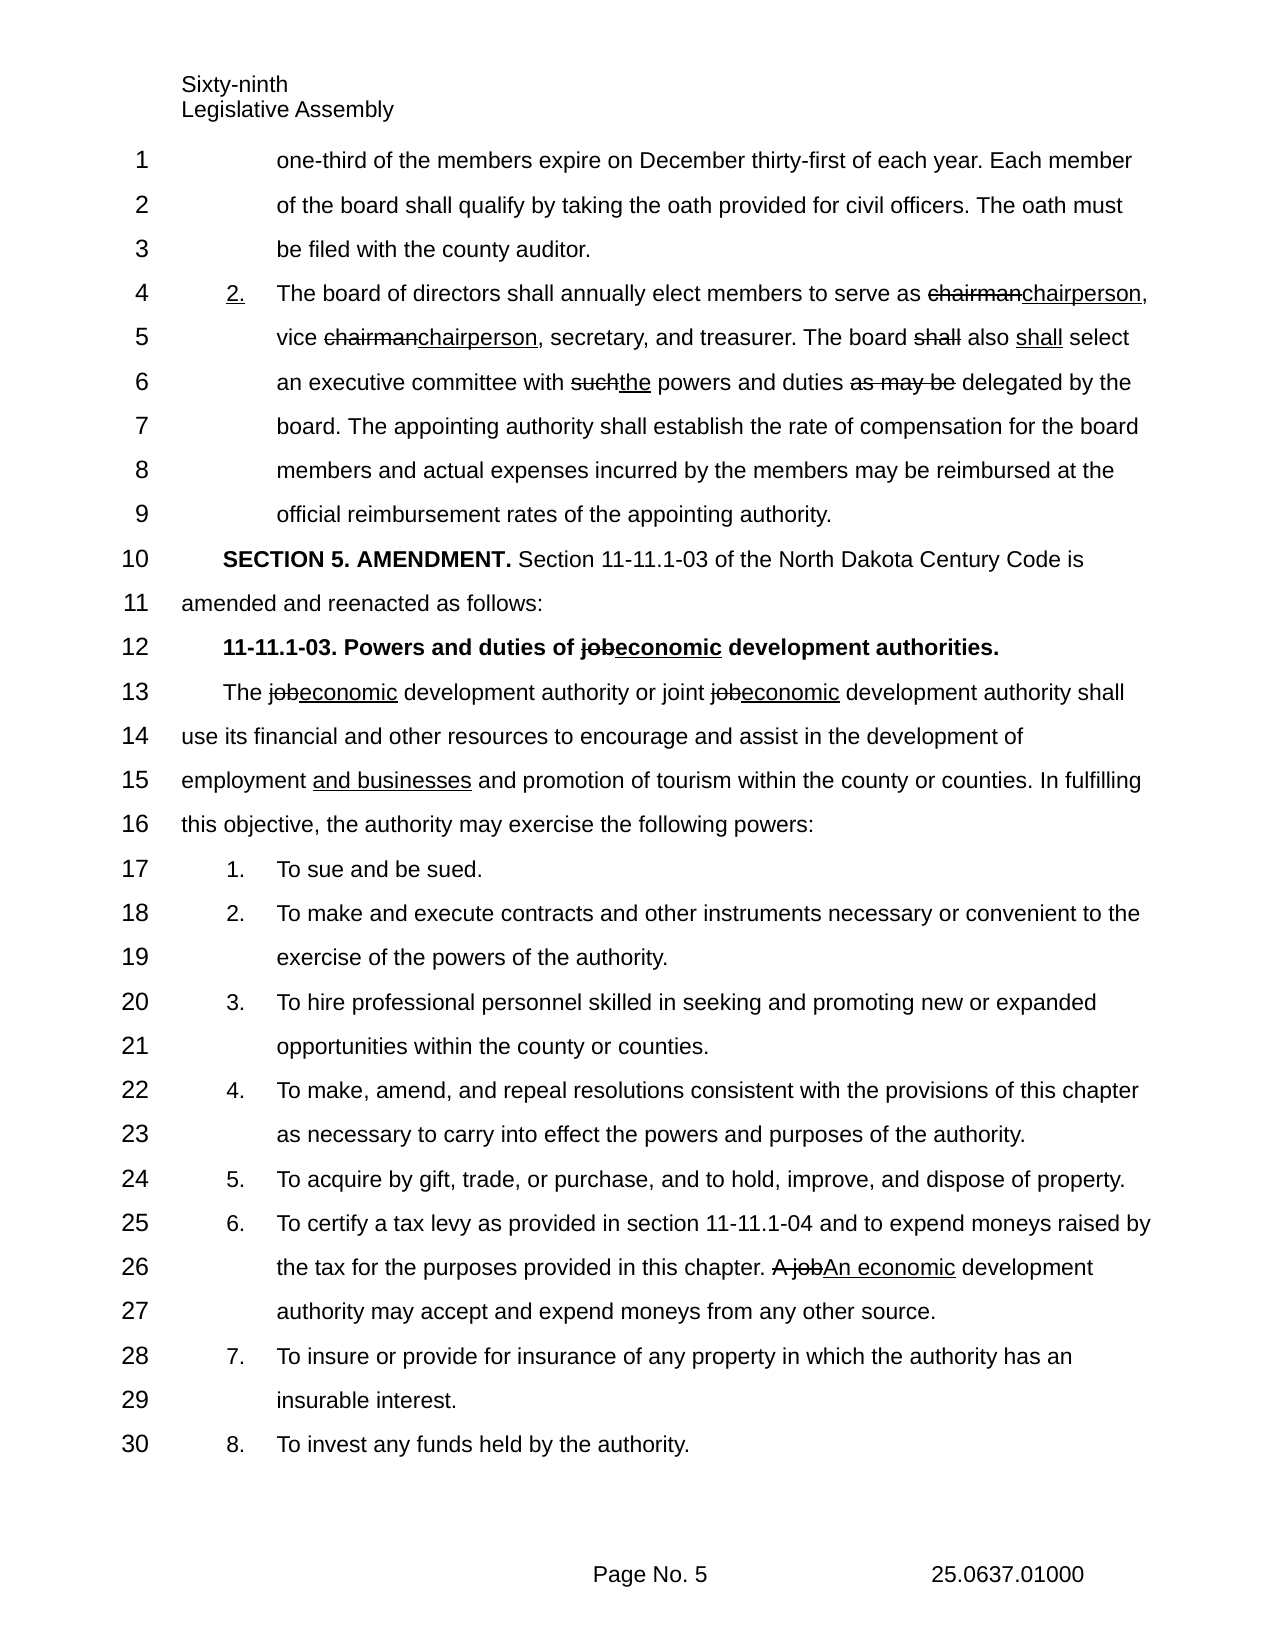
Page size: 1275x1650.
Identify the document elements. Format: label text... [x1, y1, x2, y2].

text The jobeconomic development authority or joint jobeconomic development authority shall use its financial and other resources to encourage and assist in the development of employment and businesses and promotion of tourism within the county or counties. In fulfilling this objective, the authority may exercise the following powers: [181, 664, 1154, 842]
text 3. To hire professional personnel skilled in seeking and promoting new or expanded opportunities within the county or counties. [181, 974, 1154, 1063]
text SECTION 5. AMENDMENT. Section 11‑11.1‑03 of the North Dakota Century Code is amended and reenacted as follows: [181, 532, 1154, 620]
text 2. To make and execute contracts and other instruments necessary or convenient to the exercise of the powers of the authority. [181, 886, 1154, 974]
text 5. To acquire by gift, trade, or purchase, and to hold, improve, and dispose of property. [181, 1152, 1154, 1196]
text one‑third of the members expire on December thirty‑first of each year. Each member of the board shall qualify by taking the oath provided for civil officers. The oath must be filed with the county auditor. [181, 133, 1154, 266]
subtitle 11‑11.1‑03. Powers and duties of jobeconomic development authorities. [181, 620, 1154, 664]
text 8. To invest any funds held by the authority. [181, 1417, 1154, 1461]
text 2. The board of directors shall annually elect members to serve as chairmanchairperson, vice chairmanchairperson, secretary, and treasurer. The board shall also shall select an executive committee with suchthe powers and duties as may be delegated by the board. The appointing authority shall establish the rate of compensation for the board members and actual expenses incurred by the members may be reimbursed at the official reimbursement rates of the appointing authority. [181, 266, 1154, 532]
text 7. To insure or provide for insurance of any property in which the authority has an insurable interest. [181, 1329, 1154, 1417]
text 6. To certify a tax levy as provided in section 11‑11.1‑04 and to expend moneys raised by the tax for the purposes provided in this chapter. A jobAn economic development authority may accept and expend moneys from any other source. [181, 1196, 1154, 1329]
text 4. To make, amend, and repeal resolutions consistent with the provisions of this chapter as necessary to carry into effect the powers and purposes of the authority. [181, 1063, 1154, 1152]
text 1. To sue and be sued. [181, 842, 1154, 886]
